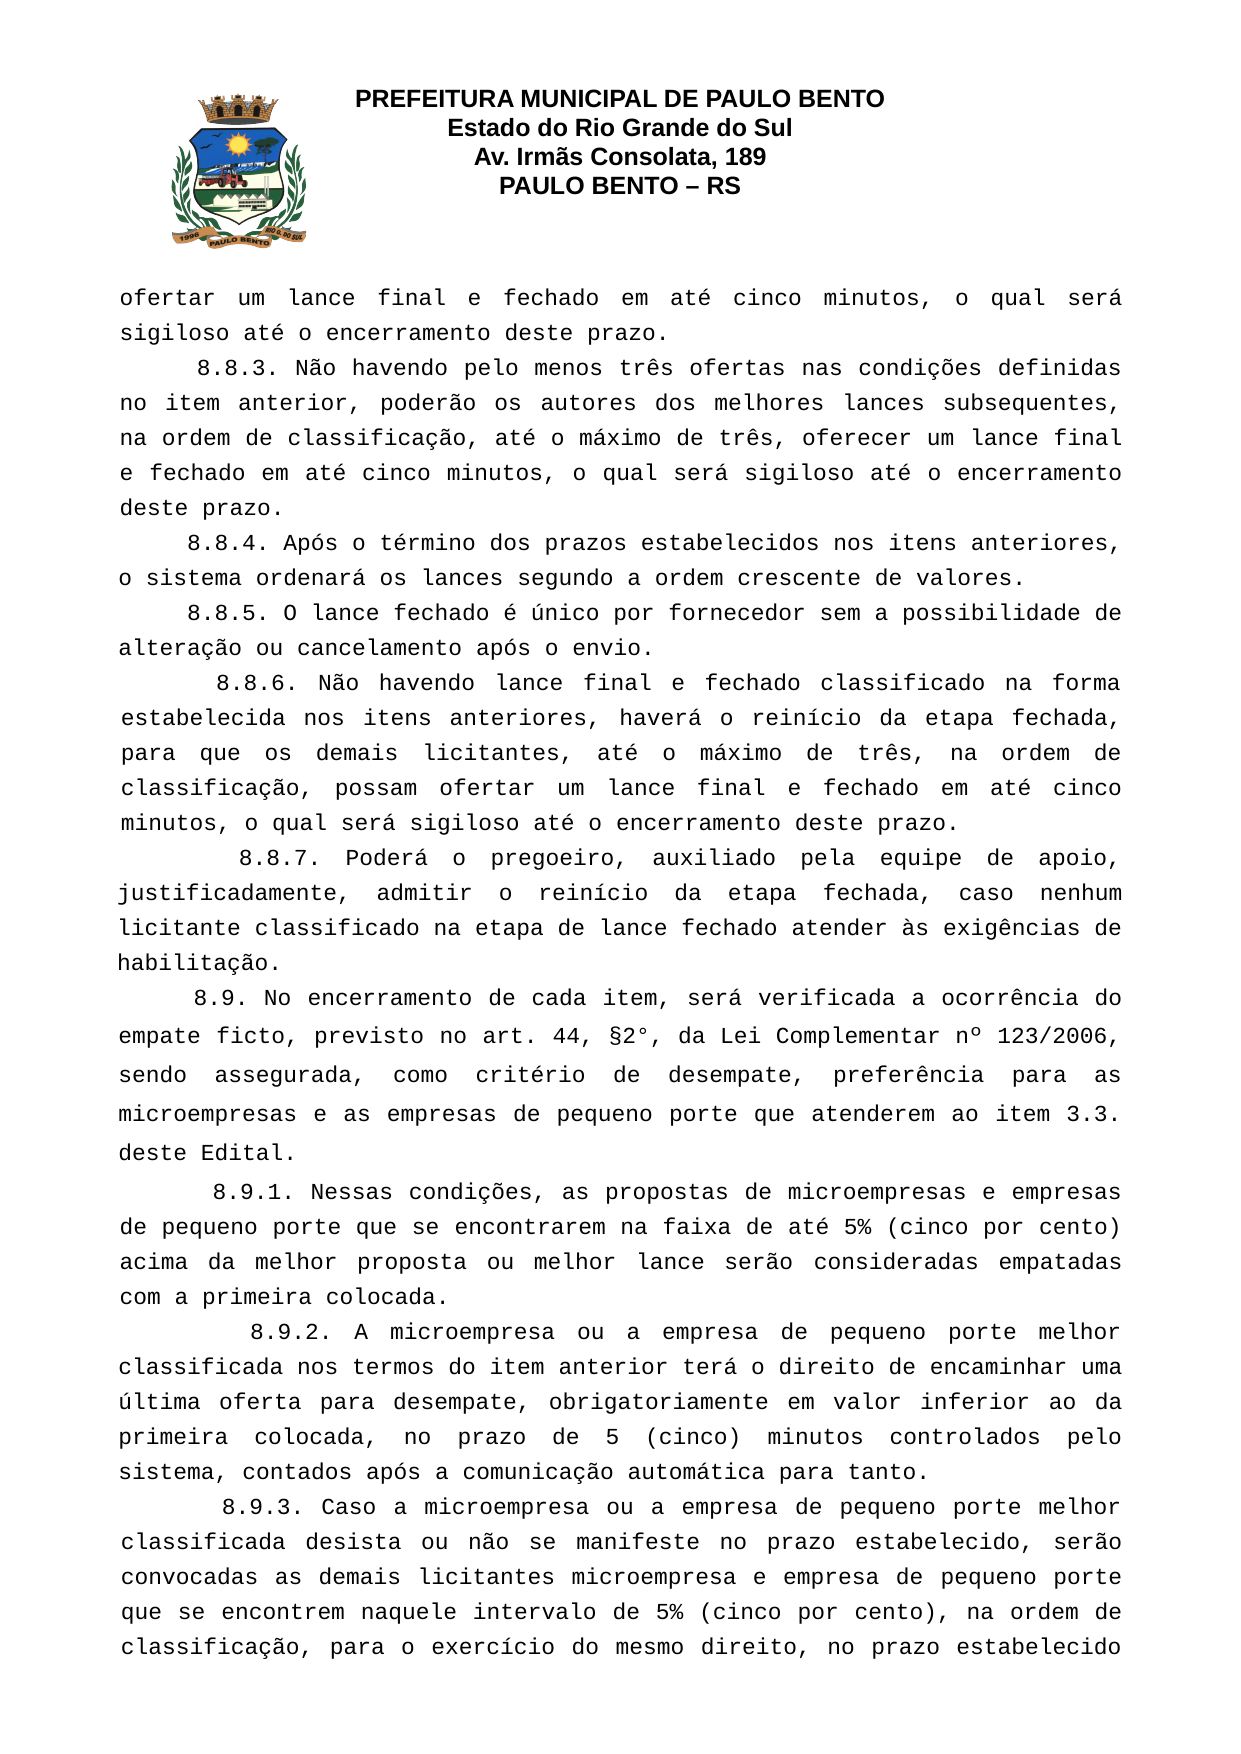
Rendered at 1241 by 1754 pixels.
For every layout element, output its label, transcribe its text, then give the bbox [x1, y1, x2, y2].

list 8.9.3. Caso a microempresa ou a empresa de pequeno porte melhor classificada desista ou não se manifeste no prazo estabelecido, serão convocadas as demais licitantes microempresa e empresa de pequeno porte que se encontrem naquele intervalo de 5% (cinco por cento), na ordem de classificação, para o exercício do mesmo direito, no prazo estabelecido [119, 1495, 1122, 1661]
list 8.8.6. Não havendo lance final e fechado classificado na forma estabelecida nos itens anteriores, haverá o reinício da etapa fechada, para que os demais licitantes, até o máximo de três, na ordem de classificação, possam ofertar um lance final e fechado em até cinco minutos, o qual será sigiloso até o encerramento deste prazo. [118, 671, 1122, 837]
picture [171, 93, 307, 249]
list ofertar um lance final e fechado em até cinco minutos, o qual será sigiloso até o encerramento deste prazo. [119, 286, 1122, 347]
list 8.9.1. Nessas condições, as propostas de microempresas e empresas de pequeno porte que se encontrarem na faixa de até 5% (cinco por cento) acima da melhor proposta ou melhor lance serão consideradas empatadas com a primeira colocada. [118, 1180, 1122, 1311]
list 8.9.2. A microempresa ou a empresa de pequeno porte melhor classificada nos termos do item anterior terá o direito de encaminhar uma última oferta para desempate, obrigatoriamente em valor inferior ao da primeira colocada, no prazo de 5 (cinco) minutos controlados pelo sistema, contados após a comunicação automática para tanto. [118, 1320, 1122, 1486]
list 8.8.7. Poderá o pregoeiro, auxiliado pela equipe de apoio, justificadamente, admitir o reinício da etapa fechada, caso nenhum licitante classificado na etapa de lance fechado atender às exigências de habilitação. [117, 846, 1122, 977]
list 8.8.3. Não havendo pelo menos três ofertas nas condições definidas no item anterior, poderão os autores dos melhores lances subsequentes, na ordem de classificação, até o máximo de três, oferecer um lance final e fechado em até cinco minutos, o qual será sigiloso até o encerramento deste prazo. [118, 356, 1122, 522]
list 8.8.4. Após o término dos prazos estabelecidos nos itens anteriores, o sistema ordenará os lances segundo a ordem crescente de valores. [118, 531, 1122, 592]
list 8.9. No encerramento de cada item, será verificada a ocorrência do empate ficto, previsto no art. 44, §2°, da Lei Complementar nº 123/2006, sendo assegurada, como critério de desempate, preferência para as microempresas e as empresas de pequeno porte que atenderem ao item 3.3. deste Edital. [118, 986, 1122, 1167]
list 8.8.5. O lance fechado é único por fornecedor sem a possibilidade de alteração ou cancelamento após o envio. [118, 601, 1122, 662]
